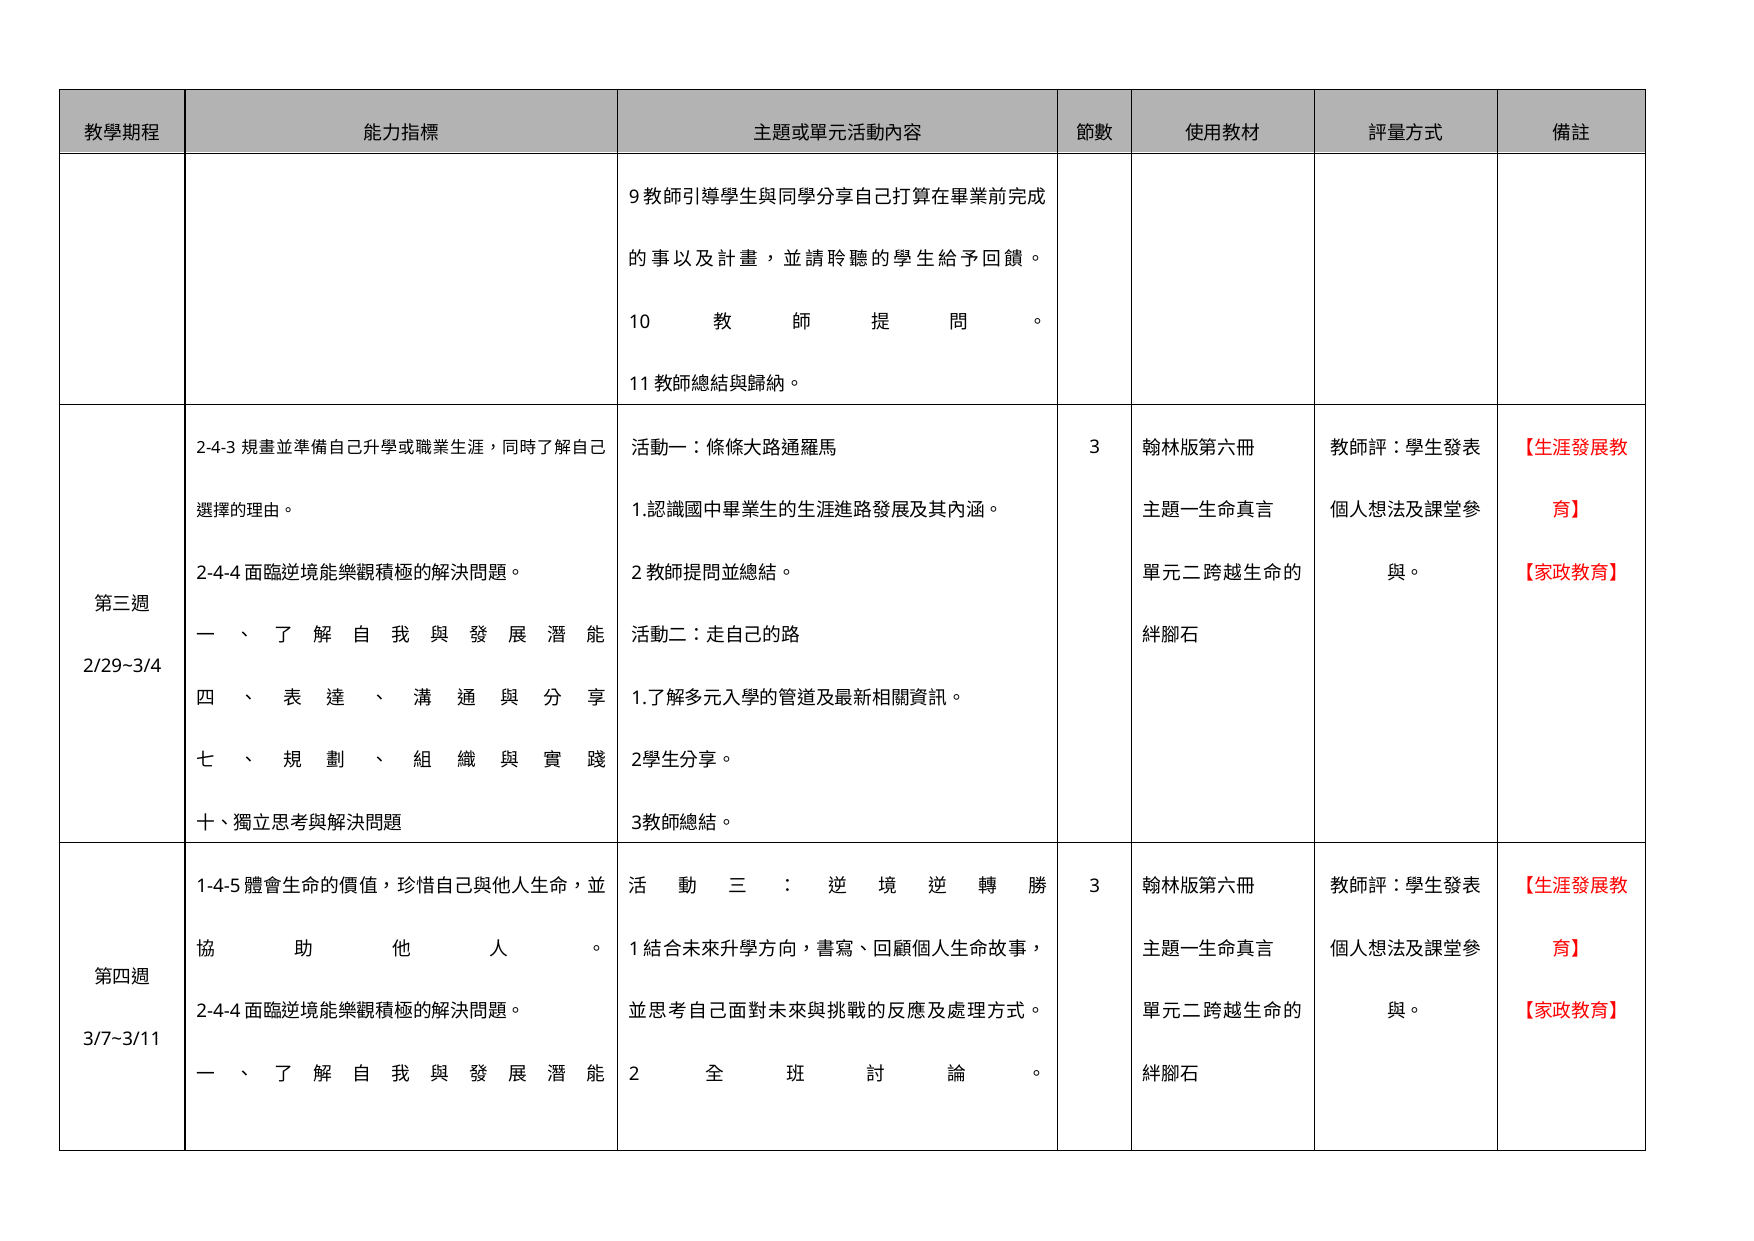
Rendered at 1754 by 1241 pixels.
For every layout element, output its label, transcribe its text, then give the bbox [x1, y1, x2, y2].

table_cell 活動三：逆境逆轉勝 1結合未來升學方向，書寫、回顧個人生命故事，並思考自己面對未來與挑戰的反應及處理方式。 2全班討論。 [618, 843, 1057, 1150]
table_header 使用教材 [1132, 90, 1314, 152]
table_cell 9教師引導學生與同學分享自己打算在畢業前完成的事以及計畫，並請聆聽的學生給予回饋。 10教師提問。 11教師總結與歸納。 [618, 154, 1057, 403]
table_cell [1058, 154, 1131, 403]
table_header 備註 [1498, 90, 1645, 152]
table_cell 1-4-5體會生命的價值，珍惜自己與他人生命，並協助他人。 2-4-4面臨逆境能樂觀積極的解決問題。 一、了解自我與發展潛能 [186, 843, 617, 1150]
table_cell 【生涯發展教育】 【家政教育】 [1498, 405, 1645, 842]
table_header 能力指標 [186, 90, 617, 152]
table_cell 教師評：學生發表個人想法及課堂參與。 [1315, 843, 1497, 1150]
table_header 節數 [1058, 90, 1131, 152]
table_cell 教師評：學生發表個人想法及課堂參與。 [1315, 405, 1497, 842]
table_header 主題或單元活動內容 [618, 90, 1057, 152]
table_cell 第三週 2/29~3/4 [60, 405, 184, 842]
table_cell 翰林版第六冊 主題一生命真言 單元二跨越生命的絆腳石 [1132, 843, 1314, 1150]
table_header 教學期程 [60, 90, 184, 152]
table_cell [1315, 154, 1497, 403]
table_cell [60, 154, 184, 403]
table_cell [186, 154, 617, 403]
table_cell [1132, 154, 1314, 403]
table_cell 2-4-3 規畫並準備自己升學或職業生涯，同時了解自己選擇的理由。 2-4-4面臨逆境能樂觀積極的解決問題。 一、了解自我與發展潛能 四、表達、溝通與分享 七、規劃、組織與實踐 十、獨立思考與解決問題 [186, 405, 617, 842]
table_cell [1498, 154, 1645, 403]
table_header 評量方式 [1315, 90, 1497, 152]
table_cell 3 [1058, 405, 1131, 842]
table_cell 活動一：條條大路通羅馬 1.認識國中畢業生的生涯進路發展及其內涵。 2教師提問並總結。 活動二：走自己的路 1.了解多元入學的管道及最新相關資訊。 2學生分享。 3教師總結。 [618, 405, 1057, 842]
table_cell 【生涯發展教育】 【家政教育】 [1498, 843, 1645, 1150]
table_cell 第四週 3/7~3/11 [60, 843, 184, 1150]
table_cell 翰林版第六冊 主題一生命真言 單元二跨越生命的絆腳石 [1132, 405, 1314, 842]
table_cell 3 [1058, 843, 1131, 1150]
